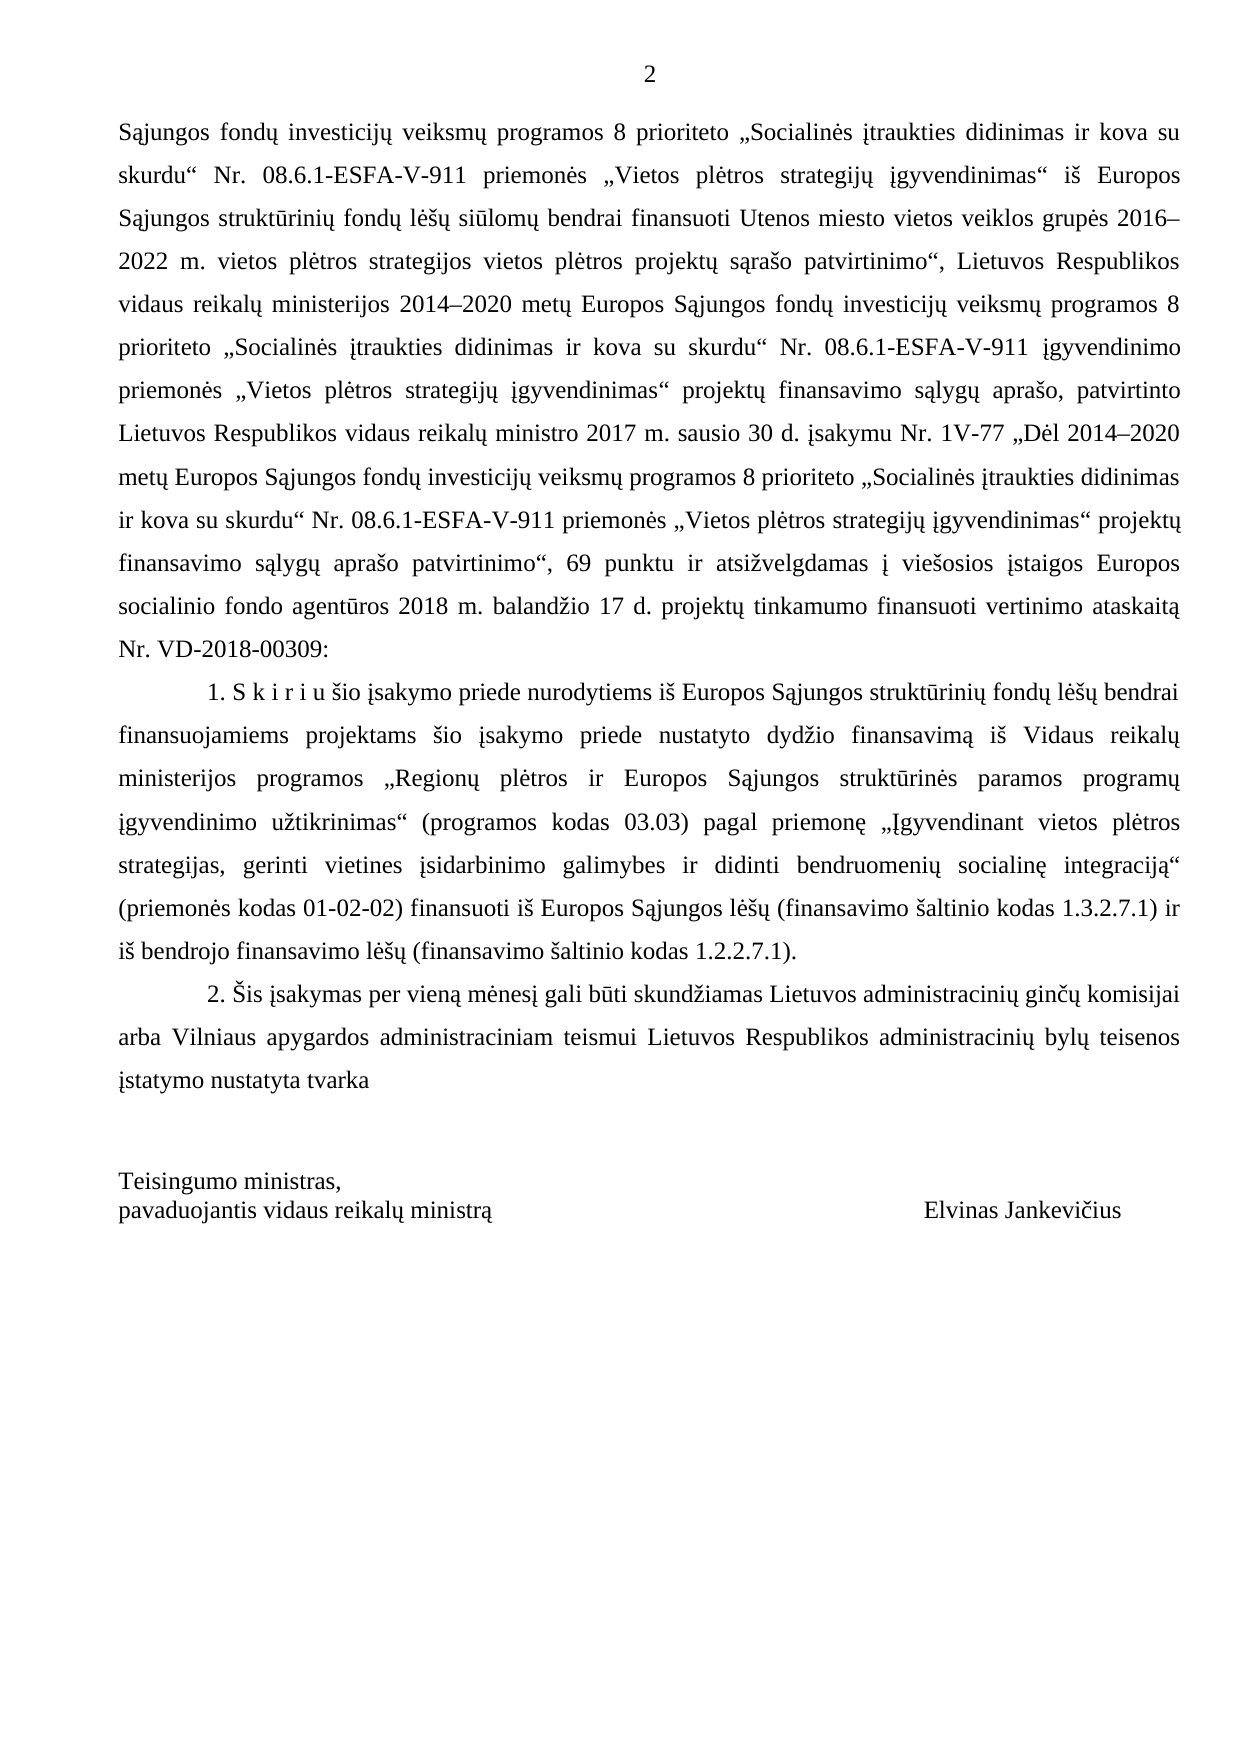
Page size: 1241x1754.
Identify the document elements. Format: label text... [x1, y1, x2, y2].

text Teisingumo ministras, [118, 1166, 1181, 1195]
text Sąjungos fondų investicijų veiksmų programos 8 prioriteto „Socialinės įtraukties didinimas ir kova su skurdu“ Nr. 08.6.1-ESFA-V-911 priemonės „Vietos plėtros strategijų įgyvendinimas“ iš Europos Sąjungos struktūrinių fondų lėšų siūlomų bendrai finansuoti Utenos miesto vietos veiklos grupės 2016–2022 m. vietos plėtros strategijos vietos plėtros projektų sąrašo patvirtinimo“, Lietuvos Respublikos vidaus reikalų ministerijos 2014–2020 metų Europos Sąjungos fondų investicijų veiksmų programos 8 prioriteto „Socialinės įtraukties didinimas ir kova su skurdu“ Nr. 08.6.1-ESFA-V-911 įgyvendinimo priemonės „Vietos plėtros strategijų įgyvendinimas“ projektų finansavimo sąlygų aprašo, patvirtinto Lietuvos Respublikos vidaus reikalų ministro 2017 m. sausio 30 d. įsakymu Nr. 1V-77 „Dėl 2014–2020 metų Europos Sąjungos fondų investicijų veiksmų programos 8 prioriteto „Socialinės įtraukties didinimas ir kova su skurdu“ Nr. 08.6.1-ESFA-V-911 priemonės „Vietos plėtros strategijų įgyvendinimas“ projektų finansavimo sąlygų aprašo patvirtinimo“, 69 punktu ir atsižvelgdamas į viešosios įstaigos Europos socialinio fondo agentūros 2018 m. balandžio 17 d. projektų tinkamumo finansuoti vertinimo ataskaitą Nr. VD-2018-00309: [118, 117, 1181, 663]
text 2. Šis įsakymas per vieną mėnesį gali būti skundžiamas Lietuvos administracinių ginčų komisijai arba Vilniaus apygardos administraciniam teismui Lietuvos Respublikos administracinių bylų teisenos įstatymo nustatyta tvarka [118, 979, 1181, 1094]
text pavaduojantis vidaus reikalų ministrą Elvinas Jankevičius [118, 1195, 1181, 1223]
text 1. S k i r i u šio įsakymo priede nurodytiems iš Europos Sąjungos struktūrinių fondų lėšų bendrai finansuojamiems projektams šio įsakymo priede nustatyto dydžio finansavimą iš Vidaus reikalų ministerijos programos „Regionų plėtros ir Europos Sąjungos struktūrinės paramos programų įgyvendinimo užtikrinimas“ (programos kodas 03.03) pagal priemonę „Įgyvendinant vietos plėtros strategijas, gerinti vietines įsidarbinimo galimybes ir didinti bendruomenių socialinę integraciją“ (priemonės kodas 01-02-02) finansuoti iš Europos Sąjungos lėšų (finansavimo šaltinio kodas 1.3.2.7.1) ir iš bendrojo finansavimo lėšų (finansavimo šaltinio kodas 1.2.2.7.1). [118, 677, 1181, 965]
